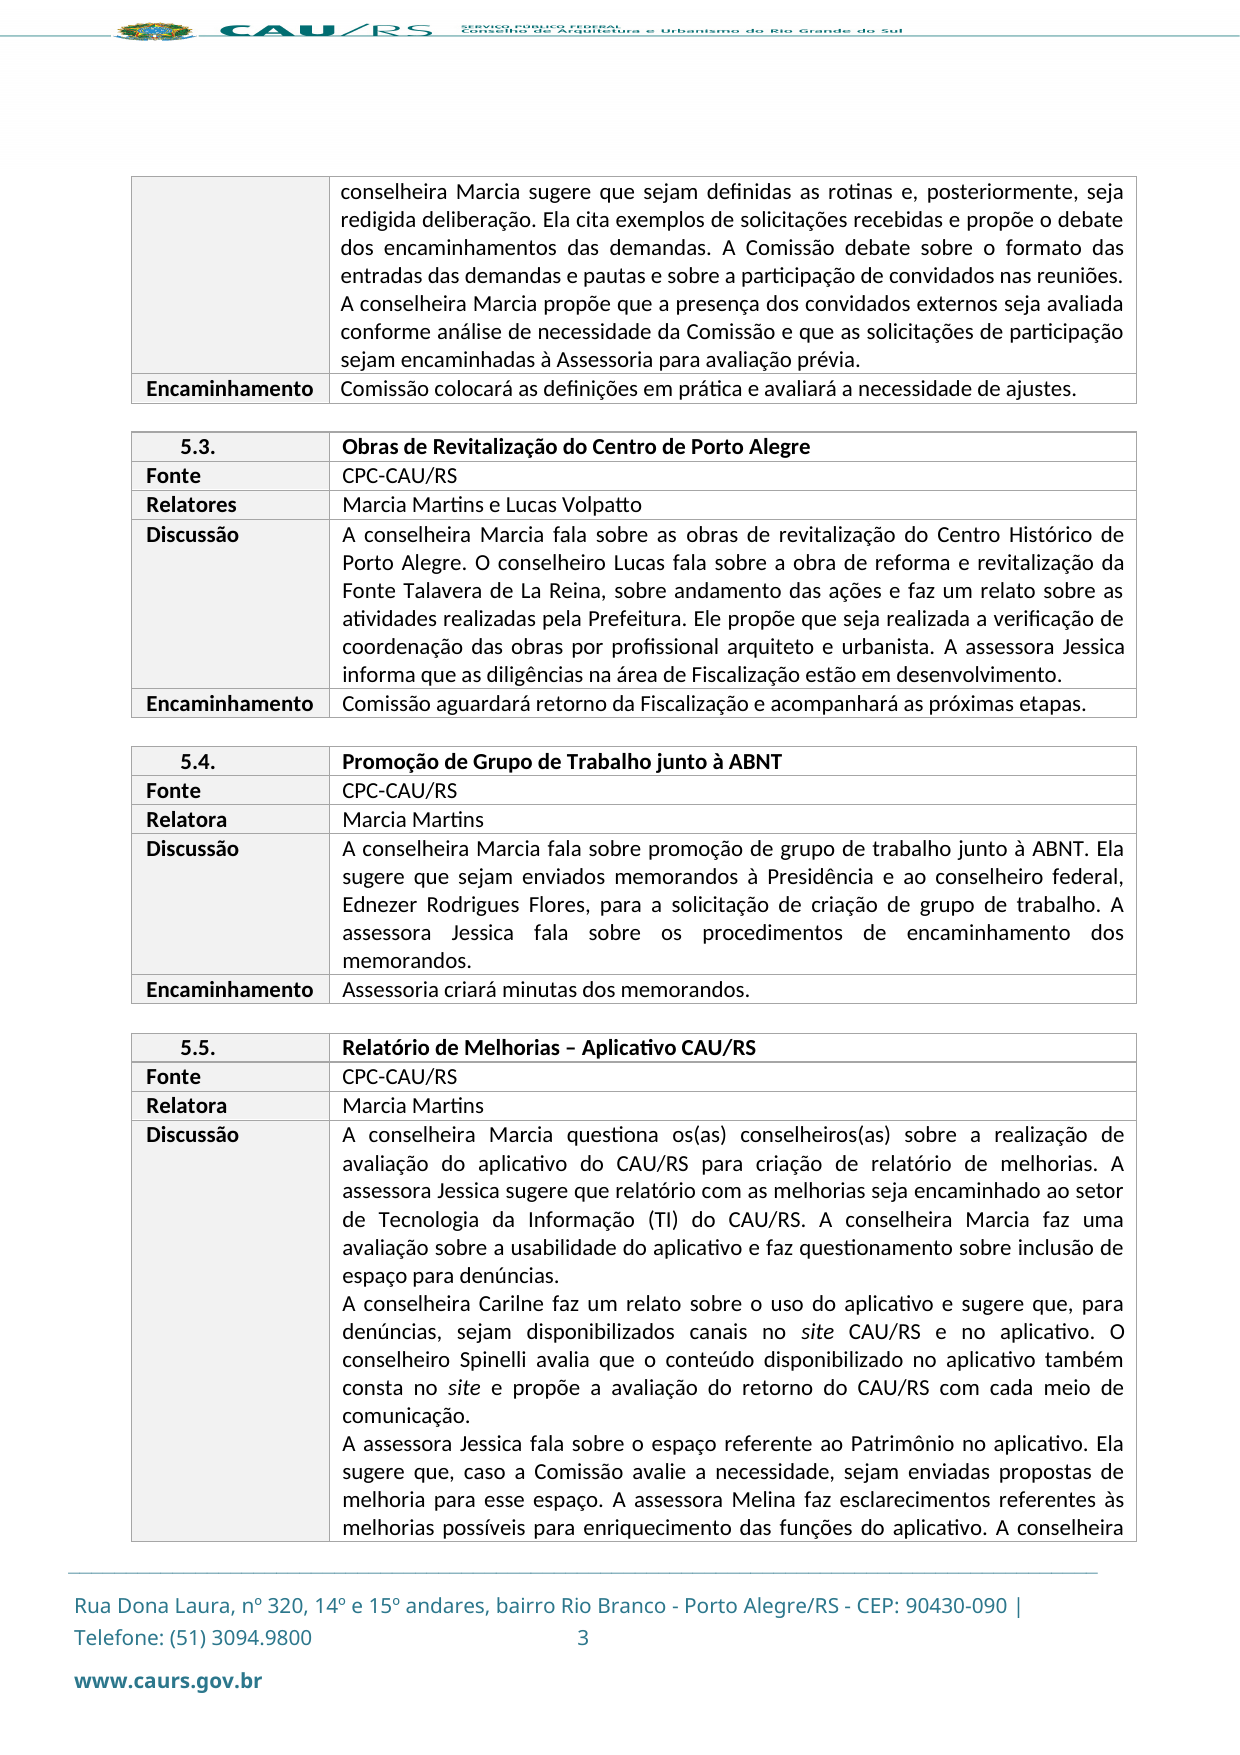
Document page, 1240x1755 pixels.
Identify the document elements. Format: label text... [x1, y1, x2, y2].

table_cell Promoção de Grupo de Trabalho junto à ABNT [330, 747, 1136, 775]
table_cell [131, 718, 1136, 746]
table_cell Obras de Revitalização do Centro de Porto Alegre [330, 433, 1136, 461]
table_cell Relatores [132, 491, 329, 519]
table_cell Comissão aguardará retorno da Fiscalização e acompanhará as próximas etapas. [330, 689, 1136, 717]
table_cell Fonte [132, 462, 329, 489]
table_cell CPC-CAU/RS [330, 462, 1136, 489]
table_cell Assessoria criará minutas dos memorandos. [330, 975, 1136, 1003]
table_cell Discussão [132, 520, 329, 688]
table_cell A conselheira Marcia questiona os(as) conselheiros(as) sobre a realização de avaliação do aplicativo do CAU/RS para criação de relatório de melhorias. A assessora Jessica sugere que relatório com as melhorias seja encaminhado ao setor de Tecnologia da Informação (TI) do CAU/RS. A conselheira Marcia faz uma avaliação sobre a usabilidade do aplicativo e faz questionamento sobre inclusão de espaço para denúncias. A conselheira Carilne faz um relato sobre o uso do aplicativo e sugere que, para denúncias, sejam disponibilizados canais no site CAU/RS e no aplicativo. O conselheiro Spinelli avalia que o conteúdo disponibilizado no aplicativo também consta no site e propõe a avaliação do retorno do CAU/RS com cada meio de comunicação. A assessora Jessica fala sobre o espaço referente ao Patrimônio no aplicativo. Ela sugere que, caso a Comissão avalie a necessidade, sejam enviadas propostas de melhoria para esse espaço. A assessora Melina faz esclarecimentos referentes às melhorias possíveis para enriquecimento das funções do aplicativo. A conselheira [330, 1121, 1136, 1541]
table_cell Marcia Martins [330, 805, 1136, 833]
table_cell Discussão [132, 834, 329, 974]
table_cell [132, 1034, 329, 1061]
table_cell [132, 747, 329, 775]
table_cell Fonte [132, 776, 329, 804]
table_cell [131, 1004, 1136, 1032]
table_cell Fonte [132, 1063, 329, 1091]
table_cell Encaminhamento [132, 374, 329, 402]
table_cell Marcia Martins [330, 1092, 1136, 1119]
table_cell CPC-CAU/RS [330, 776, 1136, 804]
table_cell Marcia Martins e Lucas Volpatto [330, 491, 1136, 519]
table_cell conselheira Marcia sugere que sejam definidas as rotinas e, posteriormente, seja redigida deliberação. Ela cita exemplos de solicitações recebidas e propõe o debate dos encaminhamentos das demandas. A Comissão debate sobre o formato das entradas das demandas e pautas e sobre a participação de convidados nas reuniões. A conselheira Marcia propõe que a presença dos convidados externos seja avaliada conforme análise de necessidade da Comissão e que as solicitações de participação sejam encaminhadas à Assessoria para avaliação prévia. [330, 177, 1136, 373]
table_cell Relatório de Melhorias – Aplicativo CAU/RS [330, 1034, 1136, 1061]
table_cell [132, 177, 329, 373]
table_cell [132, 433, 329, 461]
table_cell CPC-CAU/RS [330, 1063, 1136, 1091]
table_cell A conselheira Marcia fala sobre promoção de grupo de trabalho junto à ABNT. Ela sugere que sejam enviados memorandos à Presidência e ao conselheiro federal, Ednezer Rodrigues Flores, para a solicitação de criação de grupo de trabalho. A assessora Jessica fala sobre os procedimentos de encaminhamento dos memorandos. [330, 834, 1136, 974]
table_cell Relatora [132, 1092, 329, 1119]
table_cell Relatora [132, 805, 329, 833]
table_cell Comissão colocará as definições em prática e avaliará a necessidade de ajustes. [330, 374, 1136, 402]
table_cell Encaminhamento [132, 975, 329, 1003]
table_cell A conselheira Marcia fala sobre as obras de revitalização do Centro Histórico de Porto Alegre. O conselheiro Lucas fala sobre a obra de reforma e revitalização da Fonte Talavera de La Reina, sobre andamento das ações e faz um relato sobre as atividades realizadas pela Prefeitura. Ele propõe que seja realizada a verificação de coordenação das obras por profissional arquiteto e urbanista. A assessora Jessica informa que as diligências na área de Fiscalização estão em desenvolvimento. [330, 520, 1136, 688]
table_cell [131, 404, 1136, 431]
table_cell Encaminhamento [132, 689, 329, 717]
table_cell Discussão [132, 1121, 329, 1541]
